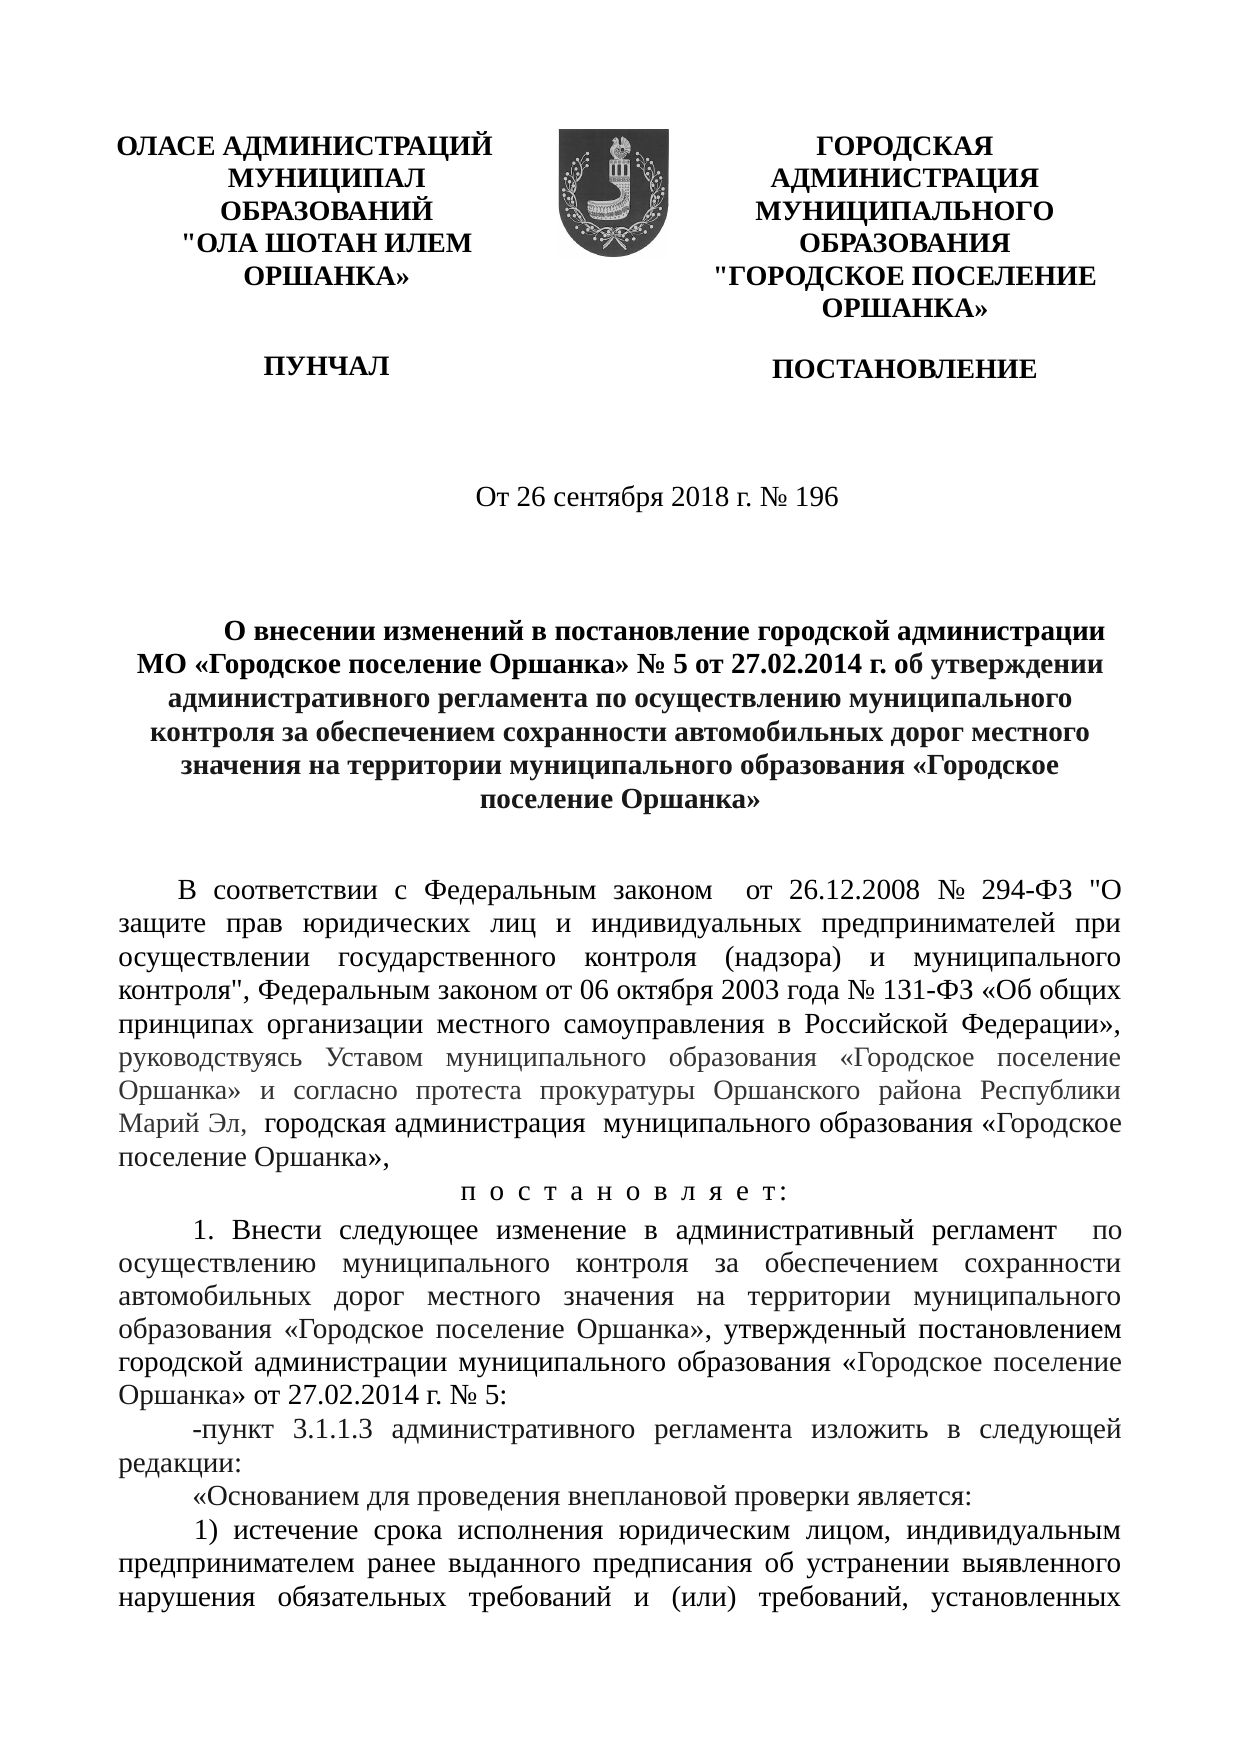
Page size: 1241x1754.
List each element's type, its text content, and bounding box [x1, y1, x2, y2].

text «Основанием для проведения внеплановой проверки является: [118, 1478, 1122, 1512]
text В соответствии с Федеральным законом от 26.12.2008 № 294-ФЗ "О защите прав юридических лиц и индивидуальных предпринимателей при осуществлении государственного контроля (надзора) и муниципального контроля", Федеральным законом от 06 октября 2003 года № 131-ФЗ «Об общих принципах организации местного самоуправления в Российской Федерации», руководствуясь Уставом муниципального образования «Городское поселение Оршанка» и согласно протеста прокуратуры Оршанского района Республики Марий Эл, городская администрация муниципального образования «Городское поселение Оршанка», [118, 872, 1122, 1173]
text -пункт 3.1.1.3 административного регламента изложить в следующей редакции: [118, 1411, 1122, 1478]
table_header ГОРОДСКАЯ АДМИНИСТРАЦИЯ МУНИЦИПАЛЬНОГО ОБРАЗОВАНИЯ "ГОРОДСКОЕ ПОСЕЛЕНИЕ ОРШАНКА» ПОСТАНОВЛЕНИЕ [682, 118, 1127, 412]
text 1. Внести следующее изменение в административный регламент по осуществлению муниципального контроля за обеспечением сохранности автомобильных дорог местного значения на территории муниципального образования «Городское поселение Оршанка», утвержденный постановлением городской администрации муниципального образования «Городское поселение Оршанка» от 27.02.2014 г. № 5: [118, 1213, 1122, 1411]
text п о с т а н о в л я е т: [118, 1173, 1122, 1206]
table_header [546, 118, 682, 412]
text От 26 сентября 2018 г. № 196 [118, 479, 1122, 512]
table_header ОЛАСЕ АДМИНИСТРАЦИЙ МУНИЦИПАЛ ОБРАЗОВАНИЙ "ОЛА ШОТАН ИЛЕМ ОРШАНКА» ПУНЧАЛ [107, 118, 546, 412]
text О внесении изменений в постановление городской администрации МО «Городское поселение Оршанка» № 5 от 27.02.2014 г. об утверждении административного регламента по осуществлению муниципального контроля за обеспечением сохранности автомобильных дорог местного значения на территории муниципального образования «Городское поселение Оршанка» [118, 613, 1122, 814]
text 1) истечение срока исполнения юридическим лицом, индивидуальным предпринимателем ранее выданного предписания об устранении выявленного нарушения обязательных требований и (или) требований, установленных [118, 1512, 1122, 1612]
